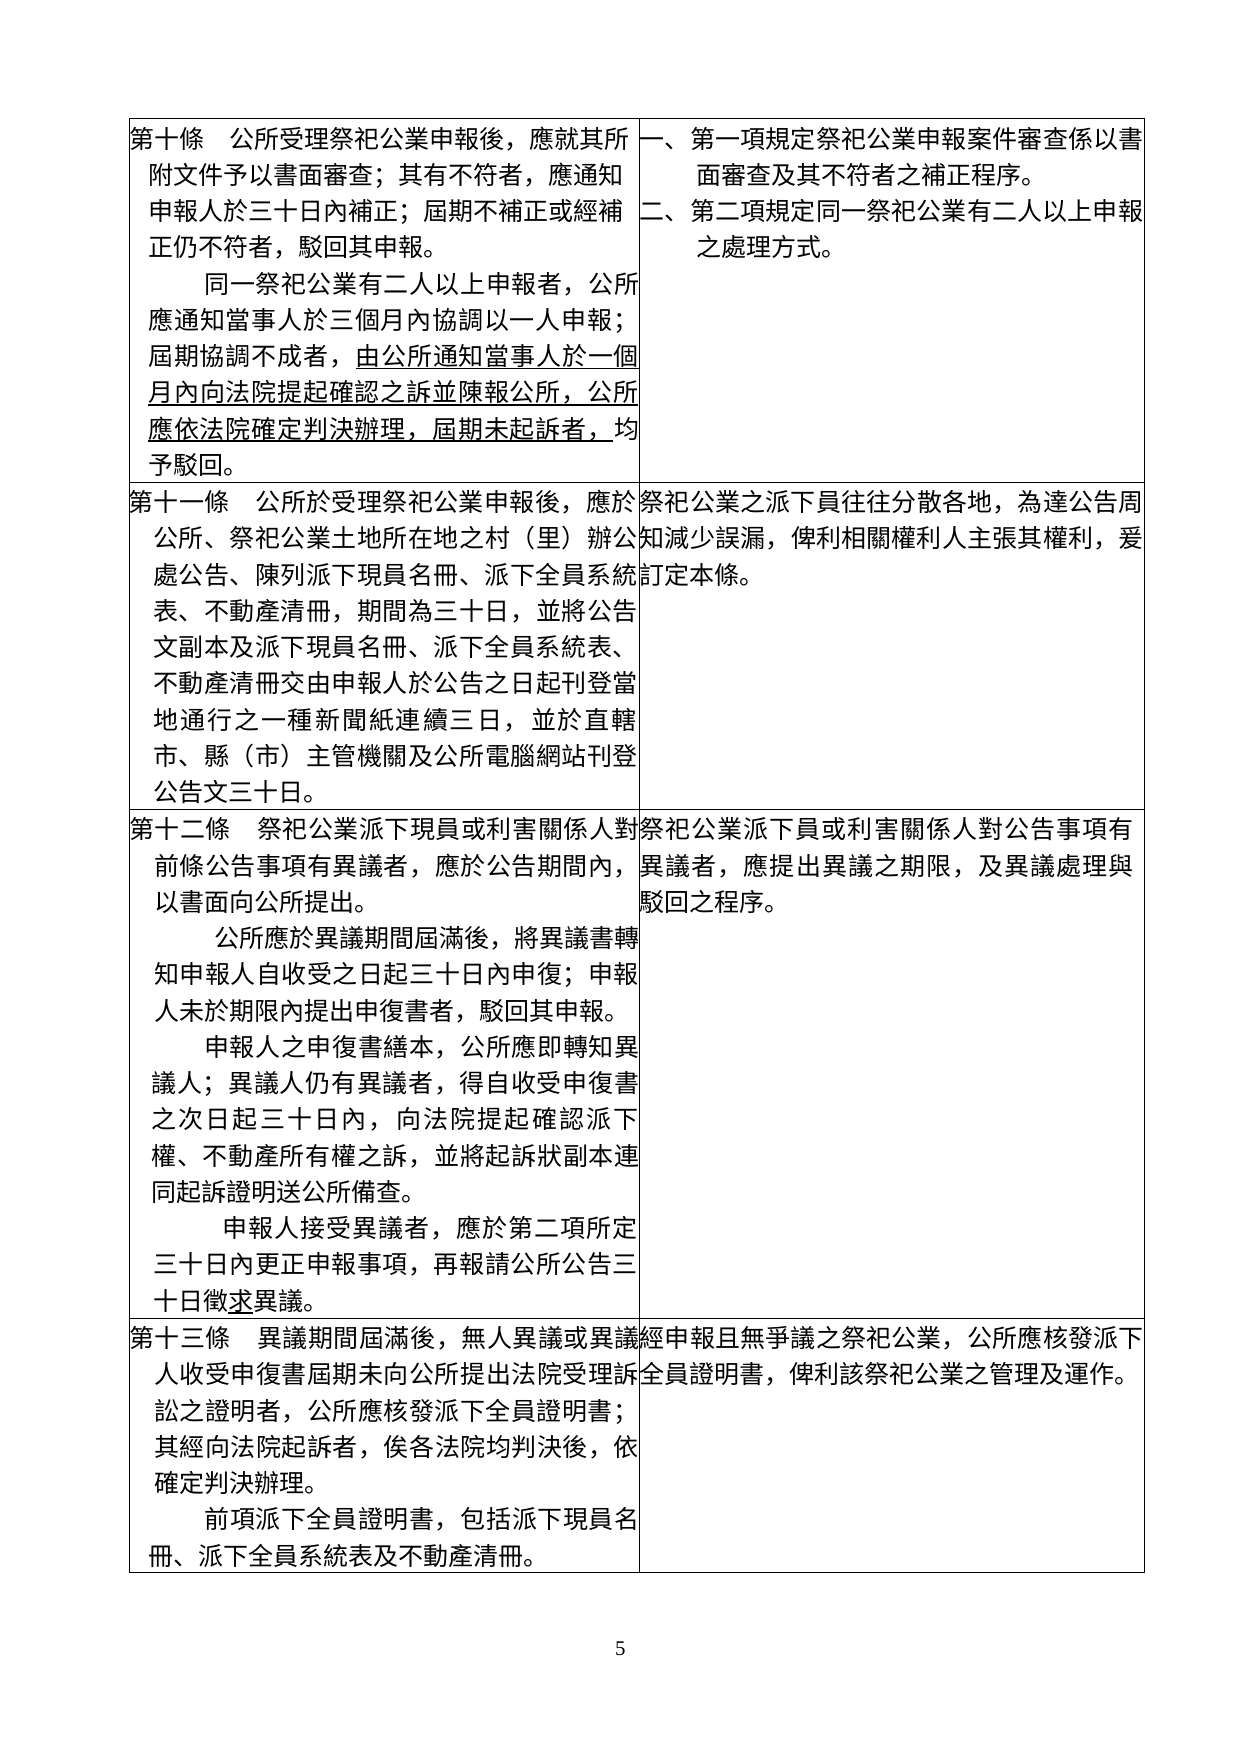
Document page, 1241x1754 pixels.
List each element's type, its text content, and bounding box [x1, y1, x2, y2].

table_cell 第十條 公所受理祭祀公業申報後，應就其所附文件予以書面審查；其有不符者，應通知申報人於三十日內補正；屆期不補正或經補正仍不符者，駁回其申報。 同一祭祀公業有二人以上申報者，公所應通知當事人於三個月內協調以一人申報；屆期協調不成者，由公所通知當事人於一個月內向法院提起確認之訴並陳報公所，公所應依法院確定判決辦理，屆期未起訴者，均予駁回。 [130, 119, 639, 482]
table_cell 第十二條 祭祀公業派下現員或利害關係人對前條公告事項有異議者，應於公告期間內，以書面向公所提出。 公所應於異議期間屆滿後，將異議書轉知申報人自收受之日起三十日內申復；申報人未於期限內提出申復書者，駁回其申報。 申報人之申復書繕本，公所應即轉知異議人；異議人仍有異議者，得自收受申復書之次日起三十日內，向法院提起確認派下權、不動產所有權之訴，並將起訴狀副本連同起訴證明送公所備查。 申報人接受異議者，應於第二項所定三十日內更正申報事項，再報請公所公告三十日徵求異議。 [130, 810, 639, 1317]
table_cell 一、第一項規定祭祀公業申報案件審查係以書面審查及其不符者之補正程序。 二、第二項規定同一祭祀公業有二人以上申報之處理方式。 [640, 119, 1144, 482]
table_cell 經申報且無爭議之祭祀公業，公所應核發派下全員證明書，俾利該祭祀公業之管理及運作。 [640, 1319, 1144, 1572]
table_cell 第十一條 公所於受理祭祀公業申報後，應於公所、祭祀公業土地所在地之村（里）辦公處公告、陳列派下現員名冊、派下全員系統表、不動產清冊，期間為三十日，並將公告文副本及派下現員名冊、派下全員系統表、不動產清冊交由申報人於公告之日起刊登當地通行之一種新聞紙連續三日，並於直轄市、縣（市）主管機關及公所電腦網站刊登公告文三十日。 [130, 483, 639, 809]
table_cell 祭祀公業派下員或利害關係人對公告事項有異議者，應提出異議之期限，及異議處理與駁回之程序。 [640, 810, 1144, 1317]
table_cell 祭祀公業之派下員往往分散各地，為達公告周知減少誤漏，俾利相關權利人主張其權利，爰訂定本條。 [640, 483, 1144, 809]
table_cell 第十三條 異議期間屆滿後，無人異議或異議人收受申復書屆期未向公所提出法院受理訴訟之證明者，公所應核發派下全員證明書；其經向法院起訴者，俟各法院均判決後，依確定判決辦理。 前項派下全員證明書，包括派下現員名冊、派下全員系統表及不動產清冊。 [130, 1319, 639, 1572]
